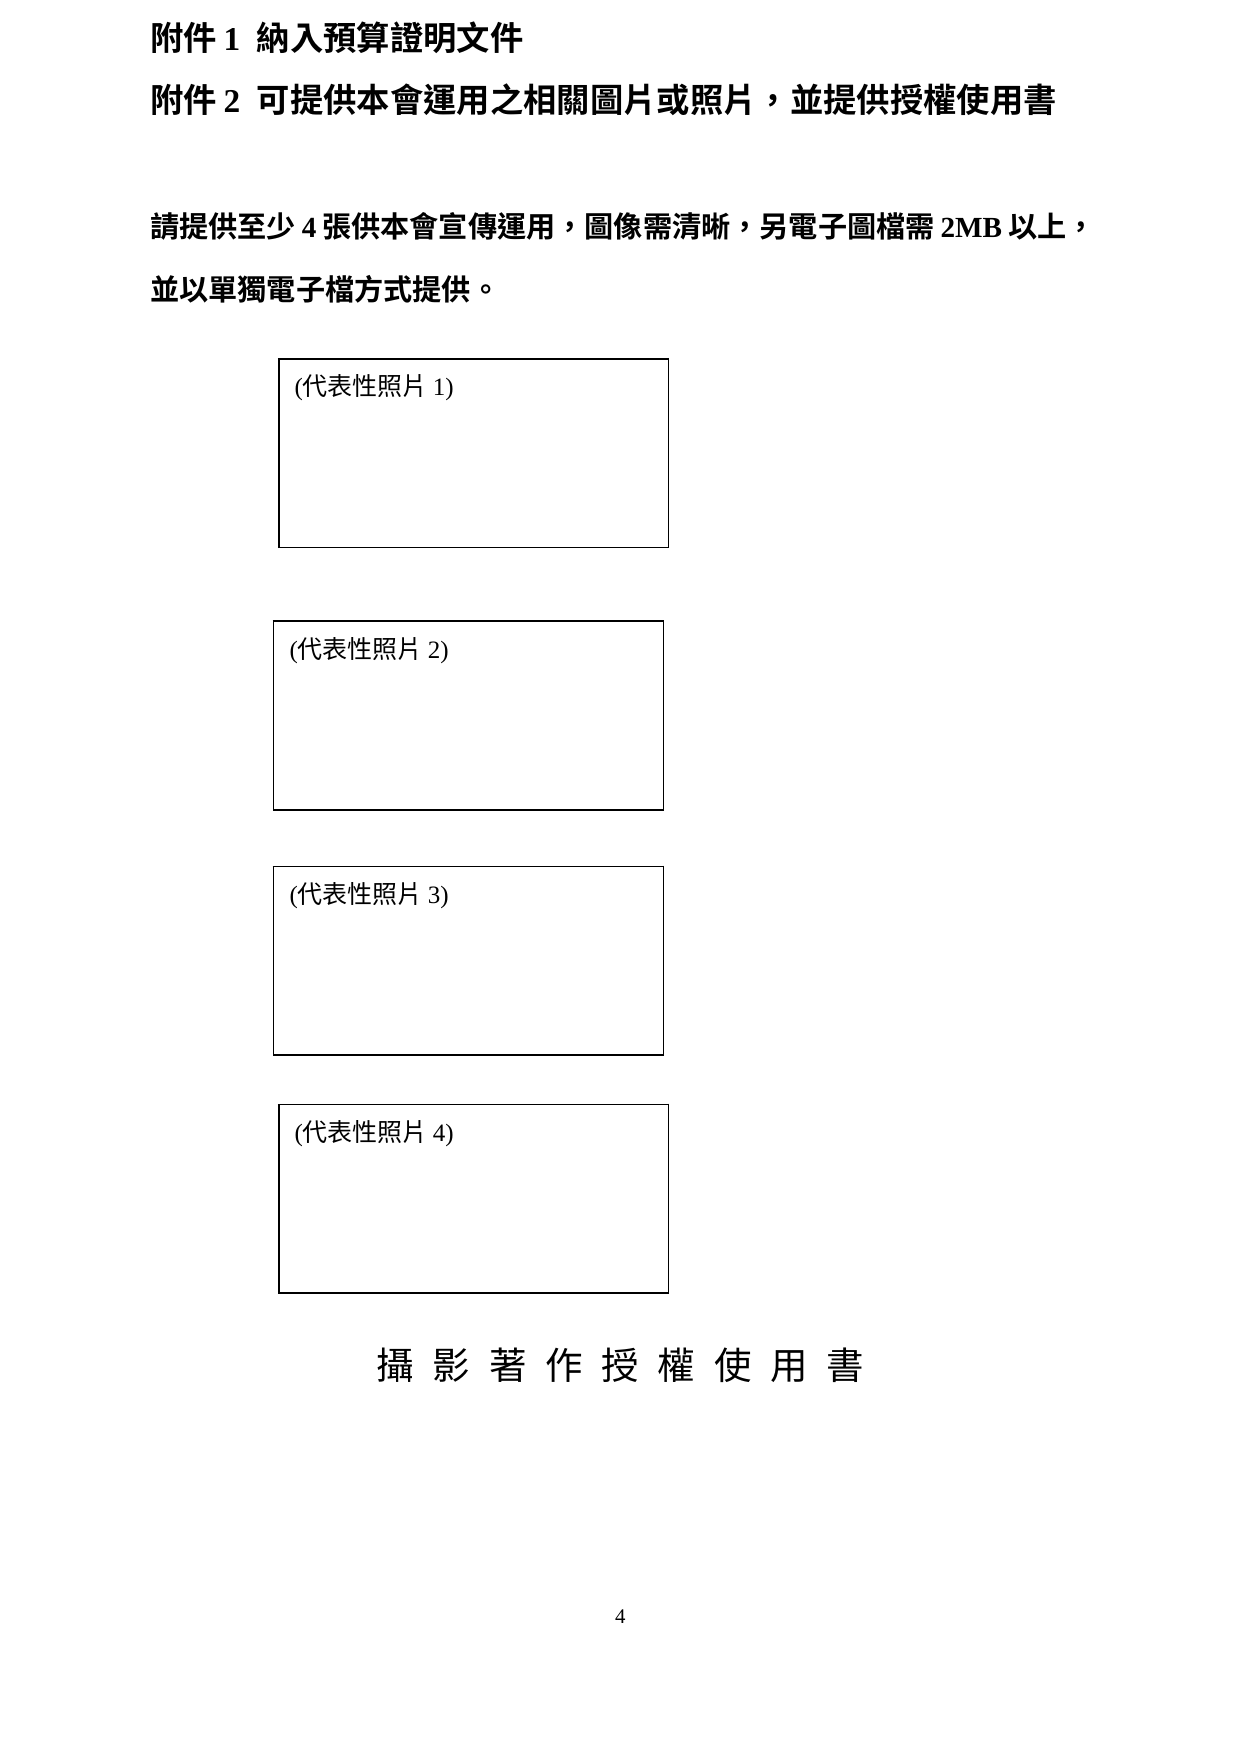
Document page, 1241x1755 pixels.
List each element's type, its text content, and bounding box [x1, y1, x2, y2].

text 附件2 可提供本會運用之相關圖片或照片，並提供授權使用書 [150, 62, 1090, 125]
text (代表性照片4) [294, 1113, 653, 1149]
text 附件1 納入預算證明文件 [150, 0, 1090, 62]
text (代表性照片3) [289, 875, 647, 911]
text (代表性照片1) [294, 367, 653, 403]
text 攝 影 著 作 授 權 使 用 書 [150, 1336, 1090, 1391]
text (代表性照片2) [289, 629, 647, 666]
text 請提供至少4張供本會宣傳運用，圖像需清晰，另電子圖檔需2MB以上，並以單獨電子檔方式提供。 [150, 187, 1090, 312]
